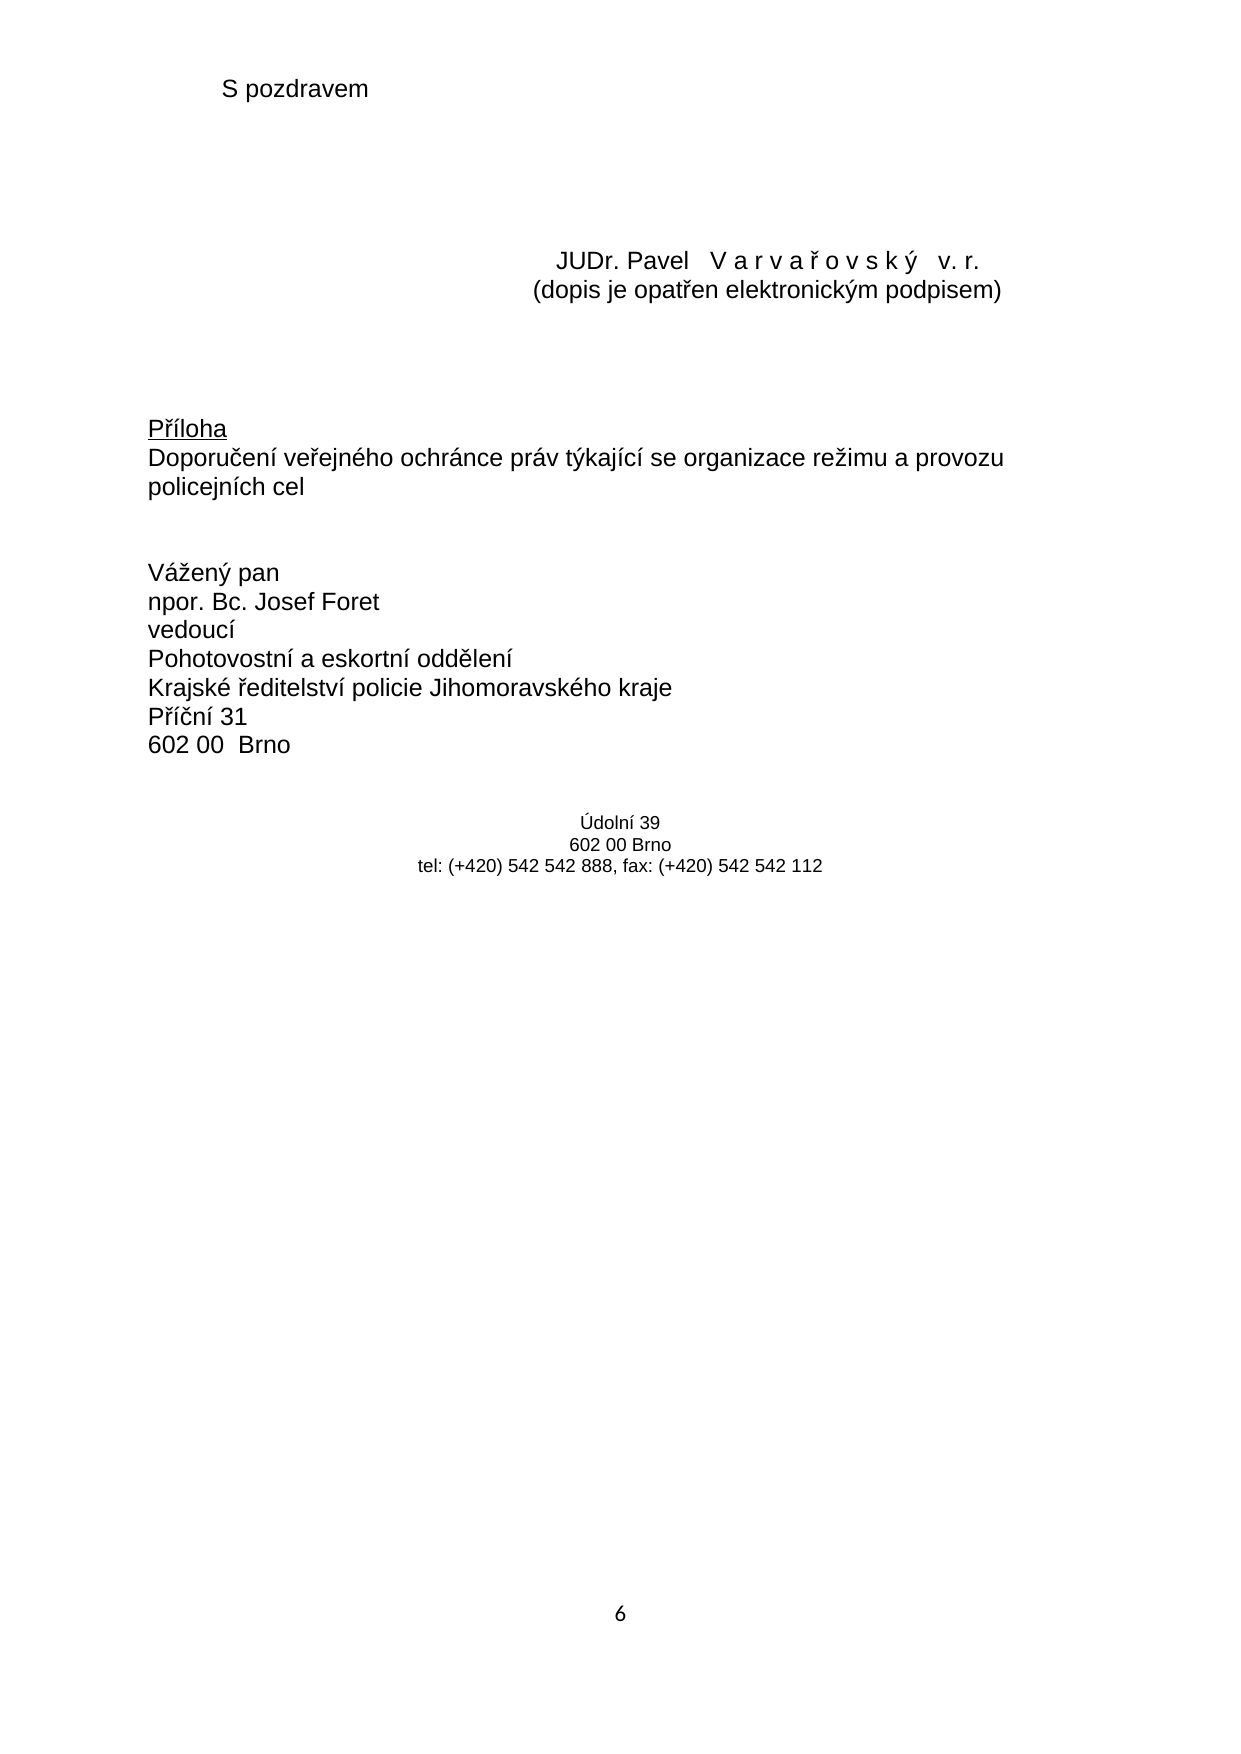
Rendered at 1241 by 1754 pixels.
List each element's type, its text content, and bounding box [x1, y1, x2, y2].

text S pozdravem [148, 74, 1092, 103]
text vedoucí [148, 615, 1092, 644]
text 602 00 Brno [148, 833, 1092, 855]
text Příloha [148, 414, 1092, 443]
text npor. Bc. Josef Foret [148, 587, 1092, 615]
text 602 00 Brno [148, 730, 1092, 759]
text (dopis je opatřen elektronickým podpisem) [148, 275, 1092, 304]
text tel: (+420) 542 542 888, fax: (+420) 542 542 112 [148, 855, 1092, 876]
text Krajské ředitelství policie Jihomoravského kraje [148, 673, 1092, 702]
text Vážený pan [148, 558, 1092, 587]
text Doporučení veřejného ochránce práv týkající se organizace režimu a provozu [148, 443, 1092, 472]
text Pohotovostní a eskortní oddělení [148, 644, 1092, 673]
text Příční 31 [148, 702, 1092, 730]
text JUDr. Pavel V a r v a ř o v s k ý v. r. [148, 246, 1092, 275]
text Údolní 39 [148, 812, 1092, 833]
text policejních cel [148, 472, 1092, 500]
